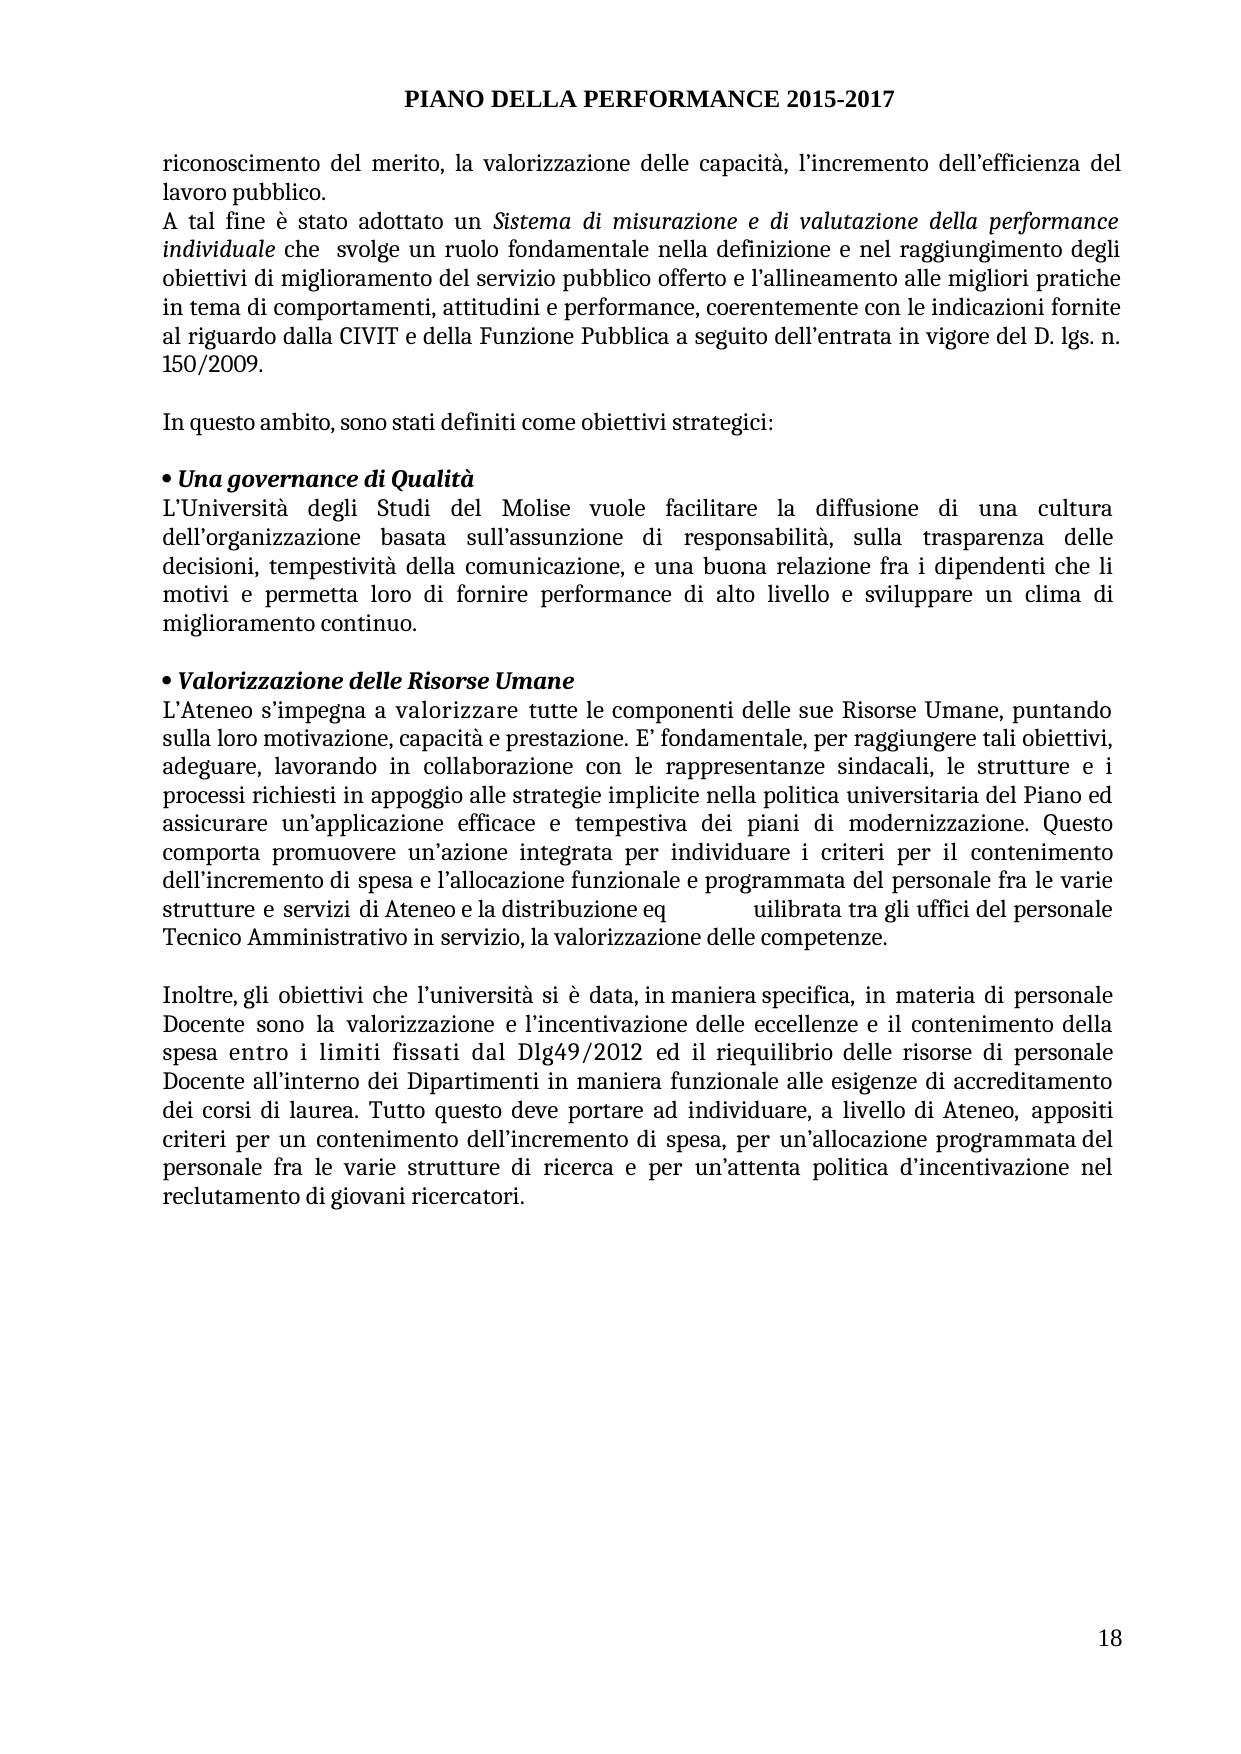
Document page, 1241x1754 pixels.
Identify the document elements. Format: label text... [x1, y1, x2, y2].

list Valorizzazione delle Risorse Umane [162, 667, 1124, 695]
text In questo ambito, sono stati definiti come obiettivi strategici: [162, 408, 1118, 437]
text L’Università degli Studi del Molise vuole facilitare la diffusione di una cultura dell’organizzazione basata sull’assunzione di responsabilità, sulla trasparenza delle decisioni, tempestività della comunicazione, e una buona relazione fra i dipendenti che li motivi e permetta loro di fornire performance di alto livello e sviluppare un clima di miglioramento continuo. [162, 494, 1113, 638]
text riconoscimento del merito, la valorizzazione delle capacità, l’incremento dell’efficienza del lavoro pubblico. [162, 149, 1122, 207]
text Inoltre, gli obiettivi che l’università si è data, in maniera specifica, in materia di personale Docente sono la valorizzazione e l’incentivazione delle eccellenze e il contenimento della spesa entro i limiti fissati dal Dlg49/2012 ed il riequilibrio delle risorse di personale Docente all’interno dei Dipartimenti in maniera funzionale alle esigenze di accreditamento dei corsi di laurea. Tutto questo deve portare ad individuare, a livello di Ateneo, appositi criteri per un contenimento dell’incremento di spesa, per un’allocazione programmata del personale fra le varie strutture di ricerca e per un’attenta politica d’incentivazione nel reclutamento di giovani ricercatori. [162, 981, 1113, 1211]
text A tal fine è stato adottato un Sistema di misurazione e di valutazione della performance individuale che svolge un ruolo fondamentale nella definizione e nel raggiungimento degli obiettivi di miglioramento del servizio pubblico offerto e l’allineamento alle migliori pratiche in tema di comportamenti, attitudini e performance, coerentemente con le indicazioni fornite al riguardo dalla CIVIT e della Funzione Pubblica a seguito dell’entrata in vigore del D. lgs. n. 150/2009. [162, 207, 1122, 379]
list Una governance di Qualità [162, 465, 1124, 494]
text L’Ateneo s’impegna a valorizzare tutte le componenti delle sue Risorse Umane, puntando sulla loro motivazione, capacità e prestazione. E’ fondamentale, per raggiungere tali obiettivi, adeguare, lavorando in collaborazione con le rappresentanze sindacali, le strutture e i processi richiesti in appoggio alle strategie implicite nella politica universitaria del Piano ed assicurare un’applicazione efficace e tempestiva dei piani di modernizzazione. Questo comporta promuovere un’azione integrata per individuare i criteri per il contenimento dell’incremento di spesa e l’allocazione funzionale e programmata del personale fra le varie strutture e servizi di Ateneo e la distribuzione eq uilibrata tra gli uffici del personale Tecnico Amministrativo in servizio, la valorizzazione delle competenze. [162, 695, 1113, 952]
